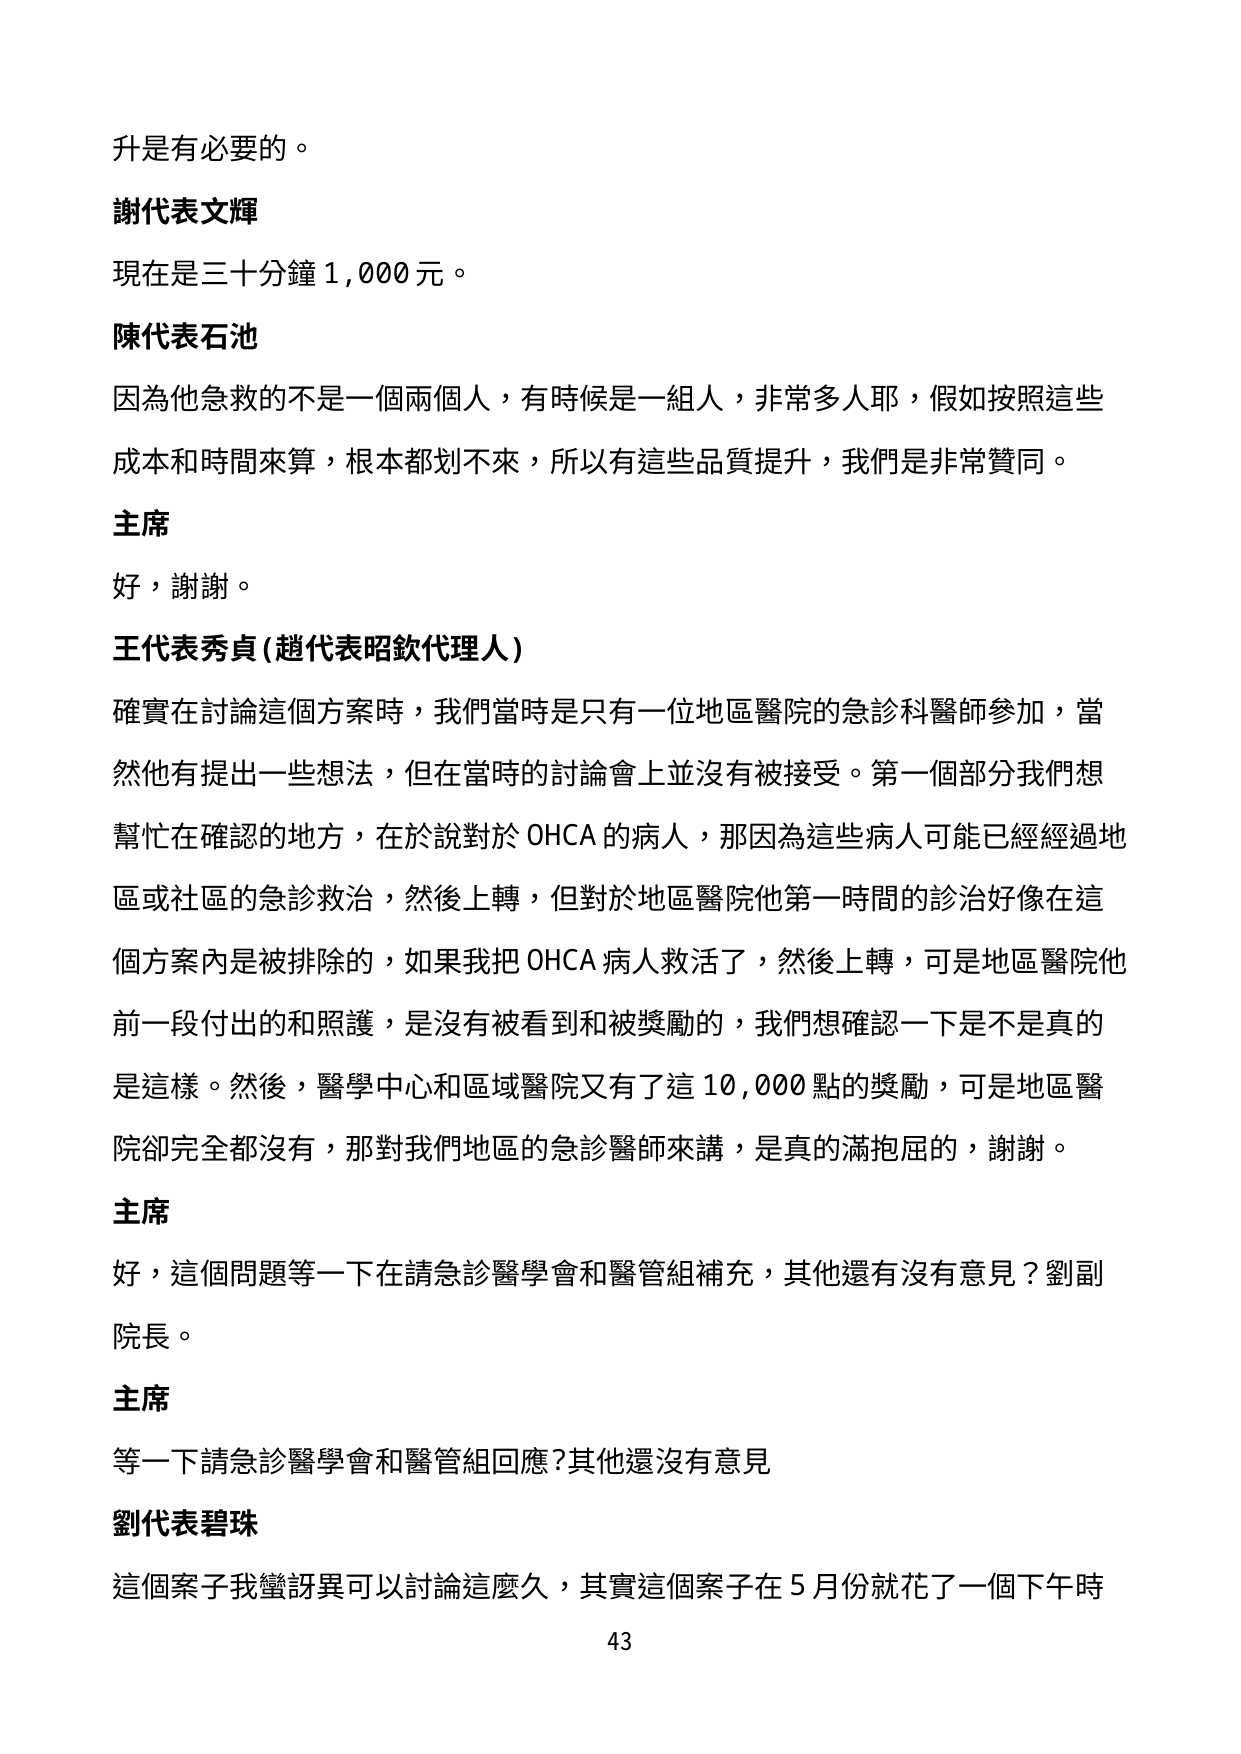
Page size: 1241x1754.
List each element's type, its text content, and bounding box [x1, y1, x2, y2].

text 這個案子我蠻訝異可以討論這麼久，其實這個案子在5月份就花了一個下午時 [112, 1543, 1128, 1605]
text 主席 [112, 1355, 1128, 1418]
text 好，謝謝。 [112, 543, 1128, 605]
text 等一下請急診醫學會和醫管組回應?其他還沒有意見 [112, 1418, 1128, 1480]
text 主席 [112, 1168, 1128, 1230]
text 謝代表文輝 [112, 168, 1128, 230]
text 王代表秀貞(趙代表昭欽代理人) [112, 605, 1128, 668]
text 現在是三十分鐘1,000元。 [112, 230, 1128, 293]
text 確實在討論這個方案時，我們當時是只有一位地區醫院的急診科醫師參加，當然他有提出一些想法，但在當時的討論會上並沒有被接受。第一個部分我們想幫忙在確認的地方，在於說對於OHCA的病人，那因為這些病人可能已經經過地區或社區的急診救治，然後上轉，但對於地區醫院他第一時間的診治好像在這個方案內是被排除的，如果我把OHCA病人救活了，然後上轉，可是地區醫院他前一段付出的和照護，是沒有被看到和被獎勵的，我們想確認一下是不是真的是這樣。然後，醫學中心和區域醫院又有了這10,000點的獎勵，可是地區醫院卻完全都沒有，那對我們地區的急診醫師來講，是真的滿抱屈的，謝謝。 [112, 668, 1128, 1168]
text 劉代表碧珠 [112, 1480, 1128, 1543]
text 事實上沒有錯，有些醫院是非常擁擠的，好像在這當中你要教他做一些事情，好像似不太合理，事實上你要訂一些品質讓他們趕快離開急診，且不要造成醫護人員的負擔，所以我覺得這是一個好的方向，那為什麼會達不到，是因為訂得太嚴格了，但是你加速讓病人離開的方向是對的，所以品質提升還是有必要的，事實上一個OHCA要救起來不是那麼簡單，事實上他們真的花了很大的力量，我記得以前一個CPR給付750點而已，比賣菜還辛苦，所以我覺得這個品質提升是有必要的。 [112, 105, 1128, 168]
text 陳代表石池 [112, 293, 1128, 355]
text 因為他急救的不是一個兩個人，有時候是一組人，非常多人耶，假如按照這些成本和時間來算，根本都划不來，所以有這些品質提升，我們是非常贊同。 [112, 355, 1128, 480]
text 主席 [112, 480, 1128, 543]
text 好，這個問題等一下在請急診醫學會和醫管組補充，其他還有沒有意見？劉副院長。 [112, 1230, 1128, 1355]
